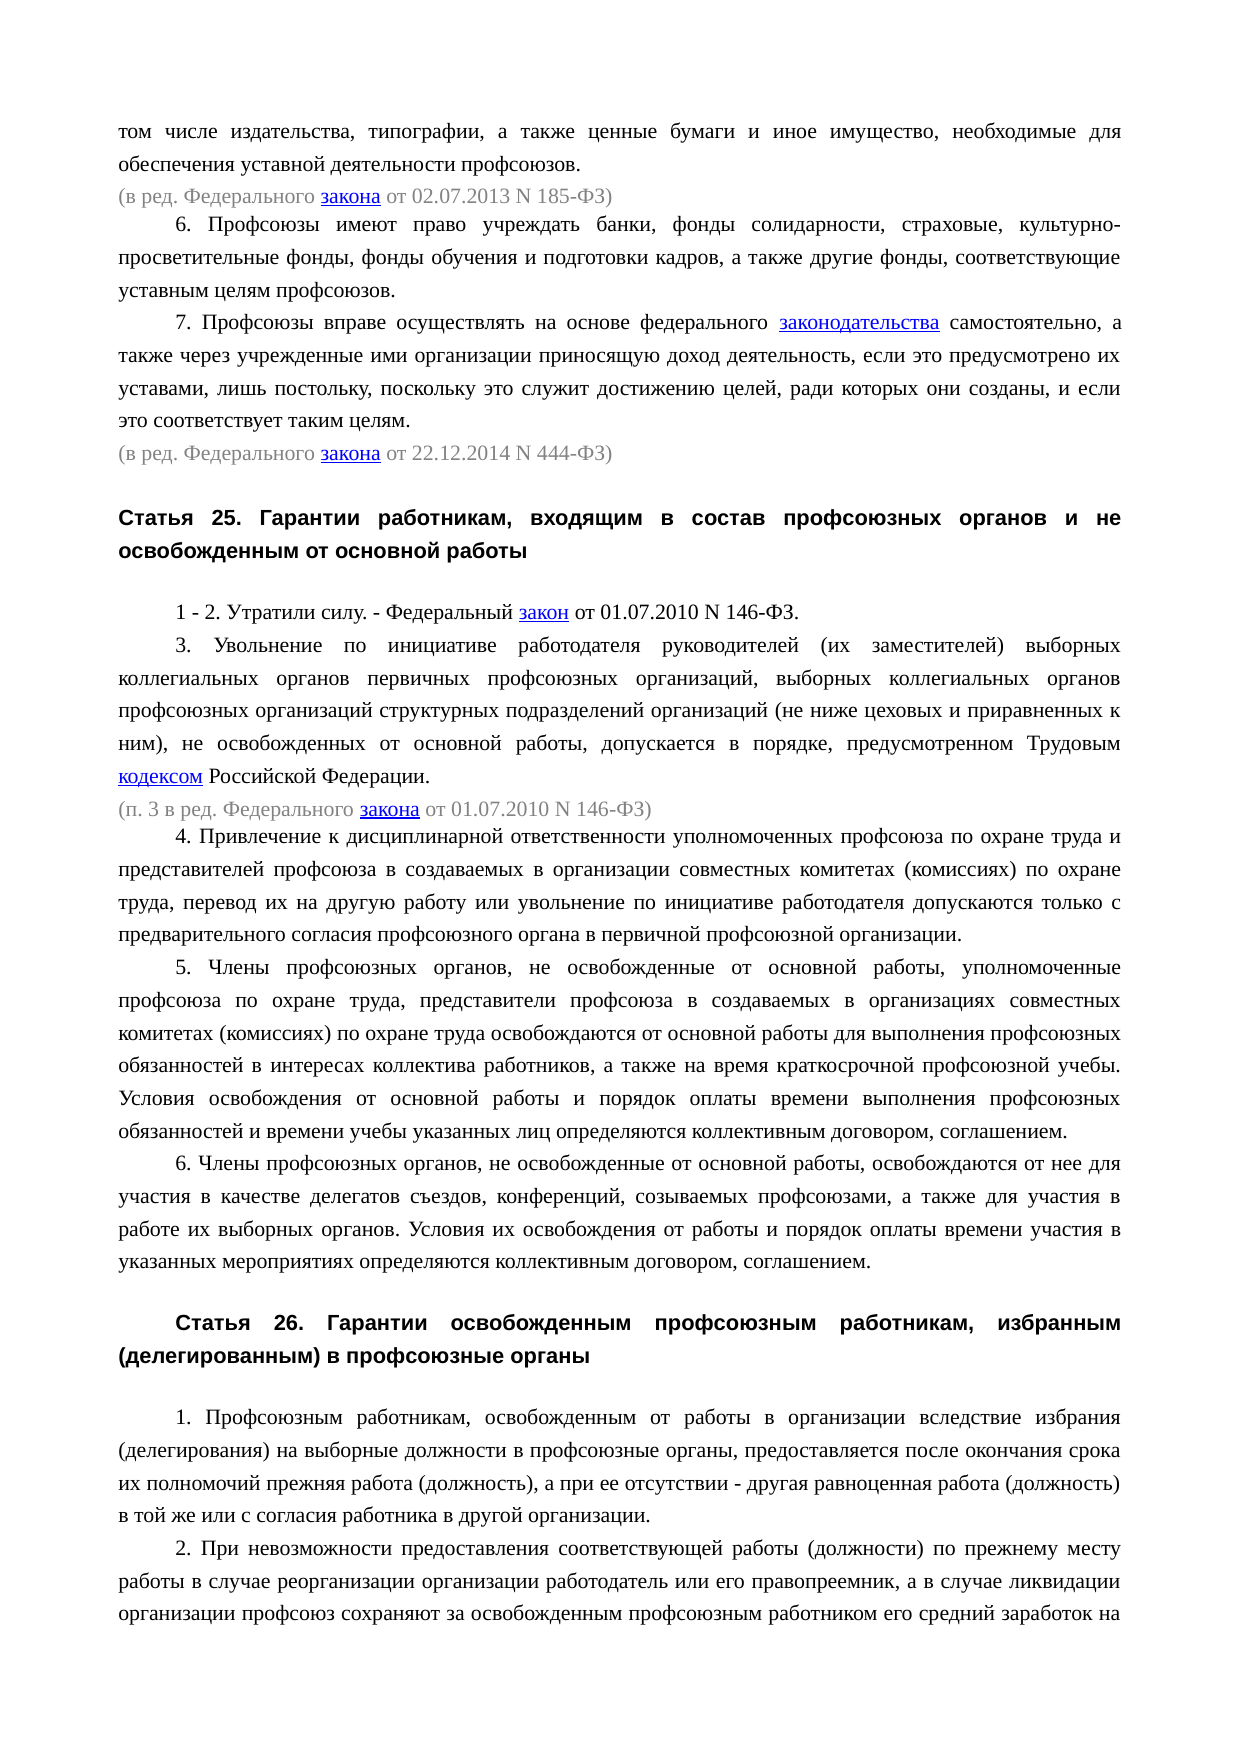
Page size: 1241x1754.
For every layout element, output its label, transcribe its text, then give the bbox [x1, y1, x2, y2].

text (п. 3 в ред. Федерального закона от 01.07.2010 N 146-ФЗ) [118, 796, 1122, 821]
text (в ред. Федерального закона от 22.12.2014 N 444-ФЗ) [118, 440, 1122, 465]
text том числе издательства, типографии, а также ценные бумаги и иное имущество, необходимые для обеспечения уставной деятельности профсоюзов. [118, 118, 1122, 176]
text 6. Члены профсоюзных органов, не освобожденные от основной работы, освобождаются от нее для участия в качестве делегатов съездов, конференций, созываемых профсоюзами, а также для участия в работе их выборных органов. Условия их освобождения от работы и порядок оплаты времени участия в указанных мероприятиях определяются коллективным договором, соглашением. [118, 1150, 1122, 1274]
text 7. Профсоюзы вправе осуществлять на основе федерального законодательства самостоятельно, а также через учрежденные ими организации приносящую доход деятельность, если это предусмотрено их уставами, лишь постольку, поскольку это служит достижению целей, ради которых они созданы, и если это соответствует таким целям. [118, 309, 1122, 433]
text Статья 26. Гарантии освобожденным профсоюзным работникам, избранным (делегированным) в профсоюзные органы [118, 1310, 1122, 1368]
text Статья 25. Гарантии работникам, входящим в состав профсоюзных органов и не освобожденным от основной работы [118, 505, 1122, 563]
text 4. Привлечение к дисциплинарной ответственности уполномоченных профсоюза по охране труда и представителей профсоюза в создаваемых в организации совместных комитетах (комиссиях) по охране труда, перевод их на другую работу или увольнение по инициативе работодателя допускаются только с предварительного согласия профсоюзного органа в первичной профсоюзной организации. [118, 823, 1122, 947]
text (в ред. Федерального закона от 02.07.2013 N 185-ФЗ) [118, 183, 1122, 209]
text 2. При невозможности предоставления соответствующей работы (должности) по прежнему месту работы в случае реорганизации организации работодатель или его правопреемник, а в случае ликвидации организации профсоюз сохраняют за освобожденным профсоюзным работником его средний заработок на [118, 1535, 1122, 1626]
text 5. Члены профсоюзных органов, не освобожденные от основной работы, уполномоченные профсоюза по охране труда, представители профсоюза в создаваемых в организациях совместных комитетах (комиссиях) по охране труда освобождаются от основной работы для выполнения профсоюзных обязанностей в интересах коллектива работников, а также на время краткосрочной профсоюзной учебы. Условия освобождения от основной работы и порядок оплаты времени выполнения профсоюзных обязанностей и времени учебы указанных лиц определяются коллективным договором, соглашением. [118, 954, 1122, 1143]
text 6. Профсоюзы имеют право учреждать банки, фонды солидарности, страховые, культурно-просветительные фонды, фонды обучения и подготовки кадров, а также другие фонды, соответствующие уставным целям профсоюзов. [118, 211, 1122, 302]
text 3. Увольнение по инициативе работодателя руководителей (их заместителей) выборных коллегиальных органов первичных профсоюзных организаций, выборных коллегиальных органов профсоюзных организаций структурных подразделений организаций (не ниже цеховых и приравненных к ним), не освобожденных от основной работы, допускается в порядке, предусмотренном Трудовым кодексом Российской Федерации. [118, 632, 1122, 788]
text 1. Профсоюзным работникам, освобожденным от работы в организации вследствие избрания (делегирования) на выборные должности в профсоюзные органы, предоставляется после окончания срока их полномочий прежняя работа (должность), а при ее отсутствии - другая равноценная работа (должность) в той же или с согласия работника в другой организации. [118, 1404, 1122, 1527]
text 1 - 2. Утратили силу. - Федеральный закон от 01.07.2010 N 146-ФЗ. [118, 599, 1122, 624]
